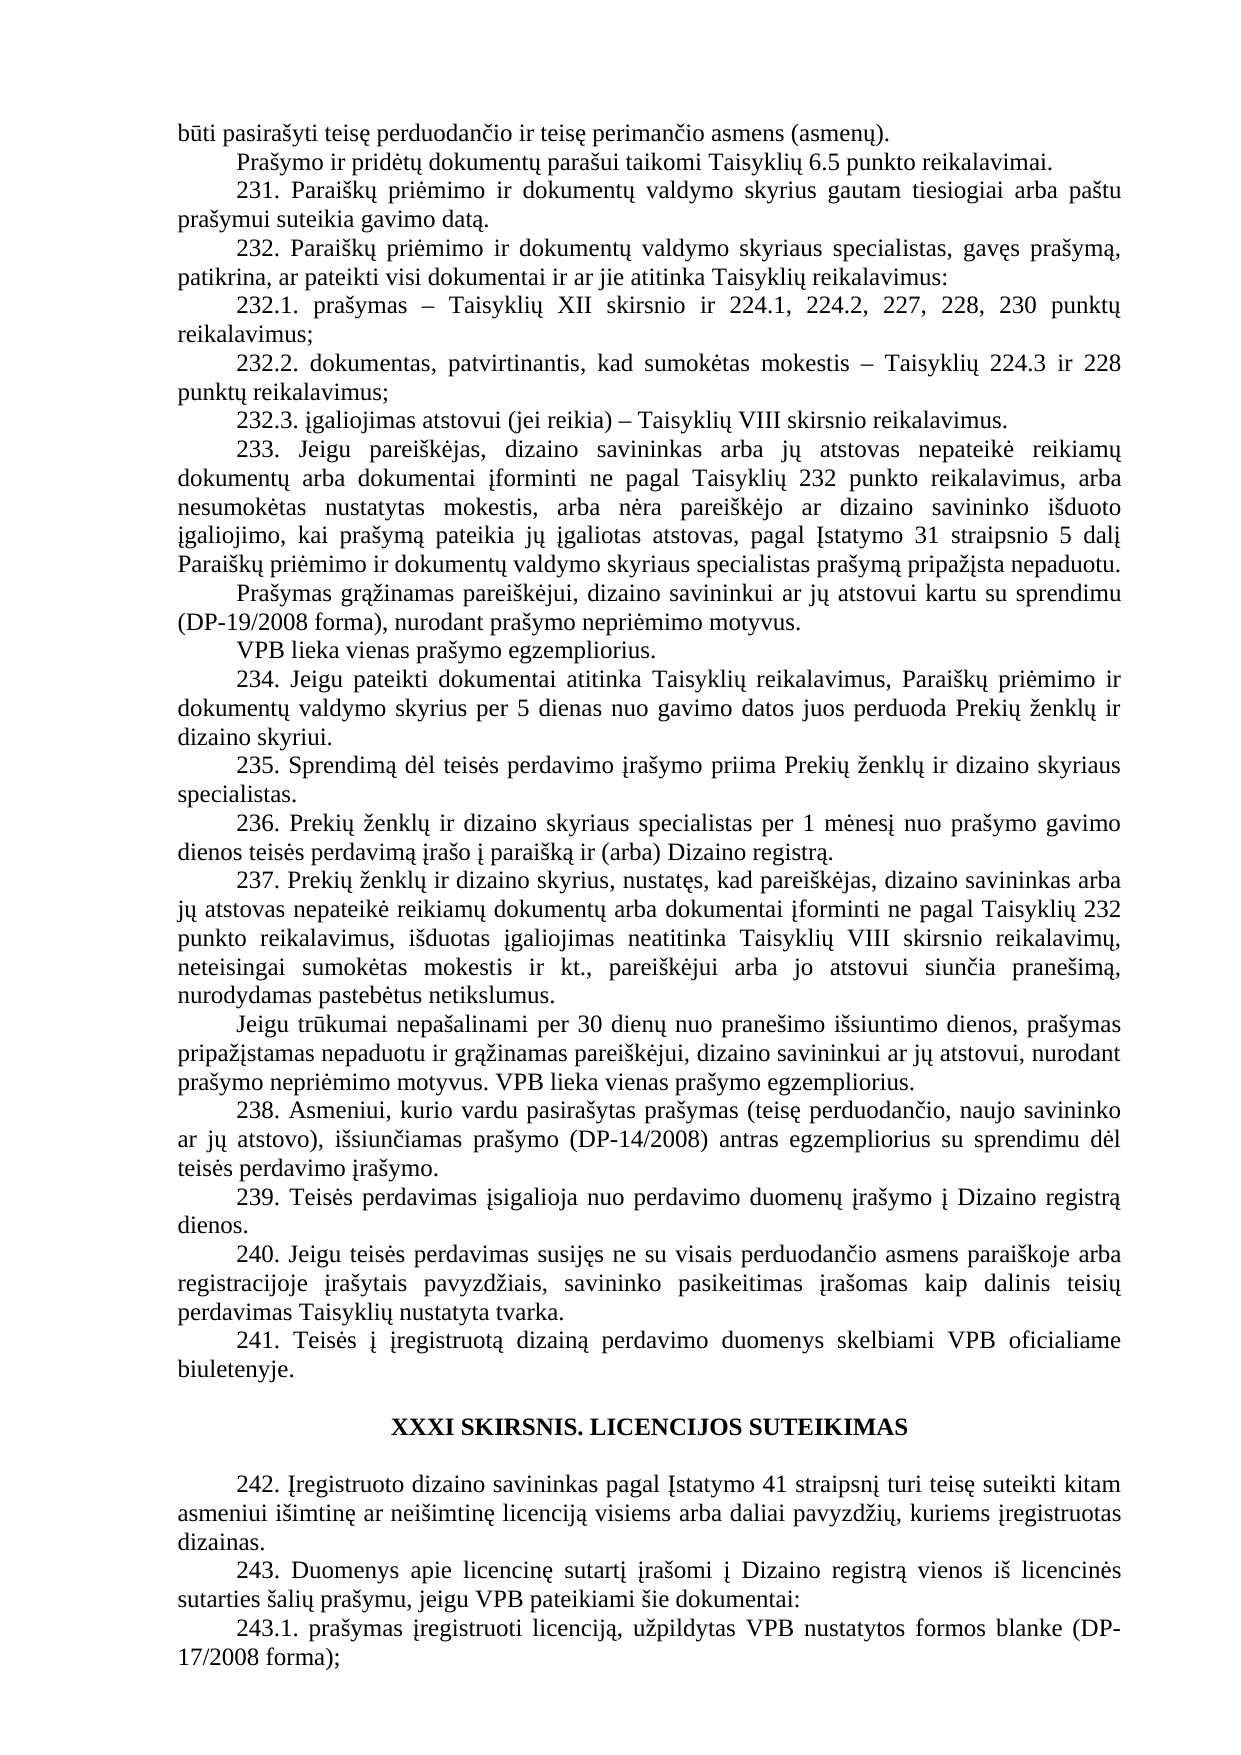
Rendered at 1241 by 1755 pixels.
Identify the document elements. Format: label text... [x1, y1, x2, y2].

text 232.3. įgaliojimas atstovui (jei reikia) – Taisyklių VIII skirsnio reikalavimus. [177, 406, 1122, 434]
text XXXI SKIRSNIS. LICENCIJOS SUTEIKIMAS [177, 1412, 1122, 1441]
text 235. Sprendimą dėl teisės perdavimo įrašymo priima Prekių ženklų ir dizaino skyriaus specialistas. [177, 751, 1122, 808]
text Prašymas grąžinamas pareiškėjui, dizaino savininkui ar jų atstovui kartu su sprendimu (DP-19/2008 forma), nurodant prašymo nepriėmimo motyvus. [177, 578, 1122, 636]
text būti pasirašyti teisę perduodančio ir teisę perimančio asmens (asmenų). [177, 118, 1122, 147]
text 231. Paraiškų priėmimo ir dokumentų valdymo skyrius gautam tiesiogiai arba paštu prašymui suteikia gavimo datą. [177, 176, 1122, 233]
text 236. Prekių ženklų ir dizaino skyriaus specialistas per 1 mėnesį nuo prašymo gavimo dienos teisės perdavimą įrašo į paraišką ir (arba) Dizaino registrą. [177, 808, 1122, 866]
text 233. Jeigu pareiškėjas, dizaino savininkas arba jų atstovas nepateikė reikiamų dokumentų arba dokumentai įforminti ne pagal Taisyklių 232 punkto reikalavimus, arba nesumokėtas nustatytas mokestis, arba nėra pareiškėjo ar dizaino savininko išduoto įgaliojimo, kai prašymą pateikia jų įgaliotas atstovas, pagal Įstatymo 31 straipsnio 5 dalį Paraiškų priėmimo ir dokumentų valdymo skyriaus specialistas prašymą pripažįsta nepaduotu. [177, 434, 1122, 578]
text 238. Asmeniui, kurio vardu pasirašytas prašymas (teisę perduodančio, naujo savininko ar jų atstovo), išsiunčiamas prašymo (DP-14/2008) antras egzempliorius su sprendimu dėl teisės perdavimo įrašymo. [177, 1096, 1122, 1182]
text 237. Prekių ženklų ir dizaino skyrius, nustatęs, kad pareiškėjas, dizaino savininkas arba jų atstovas nepateikė reikiamų dokumentų arba dokumentai įforminti ne pagal Taisyklių 232 punkto reikalavimus, išduotas įgaliojimas neatitinka Taisyklių VIII skirsnio reikalavimų, neteisingai sumokėtas mokestis ir kt., pareiškėjui arba jo atstovui siunčia pranešimą, nurodydamas pastebėtus netikslumus. [177, 866, 1122, 1009]
text 241. Teisės į įregistruotą dizainą perdavimo duomenys skelbiami VPB oficialiame biuletenyje. [177, 1326, 1122, 1383]
text 239. Teisės perdavimas įsigalioja nuo perdavimo duomenų įrašymo į Dizaino registrą dienos. [177, 1182, 1122, 1239]
text 234. Jeigu pateikti dokumentai atitinka Taisyklių reikalavimus, Paraiškų priėmimo ir dokumentų valdymo skyrius per 5 dienas nuo gavimo datos juos perduoda Prekių ženklų ir dizaino skyriui. [177, 664, 1122, 751]
text 232.2. dokumentas, patvirtinantis, kad sumokėtas mokestis – Taisyklių 224.3 ir 228 punktų reikalavimus; [177, 348, 1122, 406]
text 243. Duomenys apie licencinę sutartį įrašomi į Dizaino registrą vienos iš licencinės sutarties šalių prašymu, jeigu VPB pateikiami šie dokumentai: [177, 1556, 1122, 1613]
text Prašymo ir pridėtų dokumentų parašui taikomi Taisyklių 6.5 punkto reikalavimai. [177, 147, 1122, 176]
text 243.1. prašymas įregistruoti licenciją, užpildytas VPB nustatytos formos blanke (DP-17/2008 forma); [177, 1613, 1122, 1671]
text VPB lieka vienas prašymo egzempliorius. [177, 636, 1122, 664]
text 240. Jeigu teisės perdavimas susijęs ne su visais perduodančio asmens paraiškoje arba registracijoje įrašytais pavyzdžiais, savininko pasikeitimas įrašomas kaip dalinis teisių perdavimas Taisyklių nustatyta tvarka. [177, 1239, 1122, 1326]
text Jeigu trūkumai nepašalinami per 30 dienų nuo pranešimo išsiuntimo dienos, prašymas pripažįstamas nepaduotu ir grąžinamas pareiškėjui, dizaino savininkui ar jų atstovui, nurodant prašymo nepriėmimo motyvus. VPB lieka vienas prašymo egzempliorius. [177, 1009, 1122, 1096]
text 242. Įregistruoto dizaino savininkas pagal Įstatymo 41 straipsnį turi teisę suteikti kitam asmeniui išimtinę ar neišimtinę licenciją visiems arba daliai pavyzdžių, kuriems įregistruotas dizainas. [177, 1469, 1122, 1556]
text 232. Paraiškų priėmimo ir dokumentų valdymo skyriaus specialistas, gavęs prašymą, patikrina, ar pateikti visi dokumentai ir ar jie atitinka Taisyklių reikalavimus: [177, 233, 1122, 291]
text 232.1. prašymas – Taisyklių XII skirsnio ir 224.1, 224.2, 227, 228, 230 punktų reikalavimus; [177, 291, 1122, 348]
